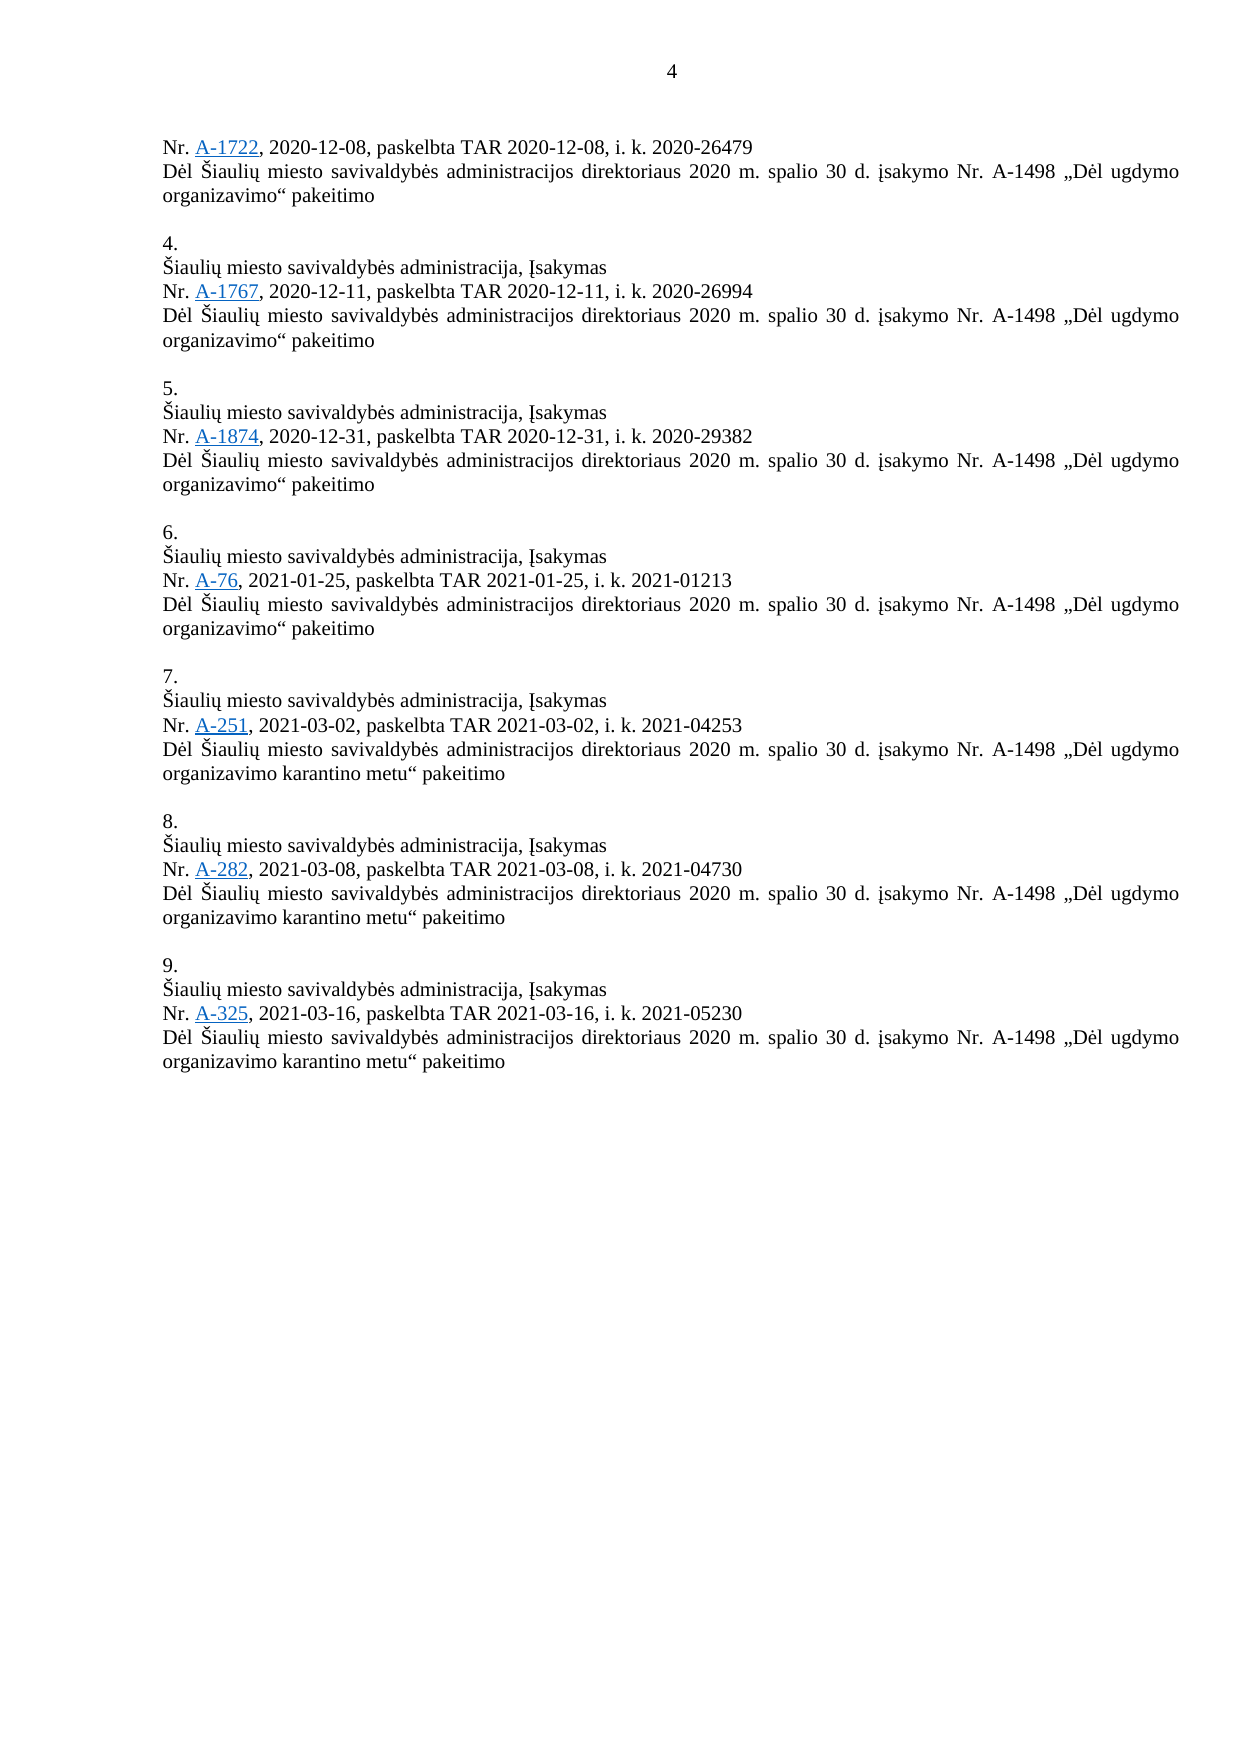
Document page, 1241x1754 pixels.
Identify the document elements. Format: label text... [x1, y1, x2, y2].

text Dėl Šiaulių miesto savivaldybės administracijos direktoriaus 2020 m. spalio 30 d. įsakymo Nr. A-1498 „Dėl ugdymo organizavimo“ pakeitimo [162, 303, 1181, 352]
text Šiaulių miesto savivaldybės administracija, Įsakymas [162, 833, 1181, 857]
text 9. [162, 953, 1181, 977]
text Dėl Šiaulių miesto savivaldybės administracijos direktoriaus 2020 m. spalio 30 d. įsakymo Nr. A-1498 „Dėl ugdymo organizavimo karantino metu“ pakeitimo [162, 737, 1181, 785]
text Dėl Šiaulių miesto savivaldybės administracijos direktoriaus 2020 m. spalio 30 d. įsakymo Nr. A-1498 „Dėl ugdymo organizavimo karantino metu“ pakeitimo [162, 881, 1181, 929]
text Nr. A-1722, 2020-12-08, paskelbta TAR 2020-12-08, i. k. 2020-26479 [162, 135, 1181, 159]
text 8. [162, 809, 1181, 833]
text Šiaulių miesto savivaldybės administracija, Įsakymas [162, 544, 1181, 568]
text Nr. A-325, 2021-03-16, paskelbta TAR 2021-03-16, i. k. 2021-05230 [162, 1001, 1181, 1025]
text Nr. A-251, 2021-03-02, paskelbta TAR 2021-03-02, i. k. 2021-04253 [162, 712, 1181, 737]
text Dėl Šiaulių miesto savivaldybės administracijos direktoriaus 2020 m. spalio 30 d. įsakymo Nr. A-1498 „Dėl ugdymo organizavimo“ pakeitimo [162, 159, 1181, 207]
text Šiaulių miesto savivaldybės administracija, Įsakymas [162, 255, 1181, 279]
text 4. [162, 231, 1181, 255]
text Šiaulių miesto savivaldybės administracija, Įsakymas [162, 400, 1181, 424]
text Dėl Šiaulių miesto savivaldybės administracijos direktoriaus 2020 m. spalio 30 d. įsakymo Nr. A-1498 „Dėl ugdymo organizavimo karantino metu“ pakeitimo [162, 1025, 1181, 1073]
text Nr. A-282, 2021-03-08, paskelbta TAR 2021-03-08, i. k. 2021-04730 [162, 857, 1181, 881]
text 7. [162, 664, 1181, 688]
text 6. [162, 520, 1181, 544]
text 5. [162, 376, 1181, 400]
text Nr. A-76, 2021-01-25, paskelbta TAR 2021-01-25, i. k. 2021-01213 [162, 568, 1181, 592]
text Šiaulių miesto savivaldybės administracija, Įsakymas [162, 977, 1181, 1001]
text Dėl Šiaulių miesto savivaldybės administracijos direktoriaus 2020 m. spalio 30 d. įsakymo Nr. A-1498 „Dėl ugdymo organizavimo“ pakeitimo [162, 592, 1181, 640]
text Nr. A-1874, 2020-12-31, paskelbta TAR 2020-12-31, i. k. 2020-29382 [162, 424, 1181, 448]
text Šiaulių miesto savivaldybės administracija, Įsakymas [162, 688, 1181, 712]
text Dėl Šiaulių miesto savivaldybės administracijos direktoriaus 2020 m. spalio 30 d. įsakymo Nr. A-1498 „Dėl ugdymo organizavimo“ pakeitimo [162, 448, 1181, 496]
text Nr. A-1767, 2020-12-11, paskelbta TAR 2020-12-11, i. k. 2020-26994 [162, 279, 1181, 303]
